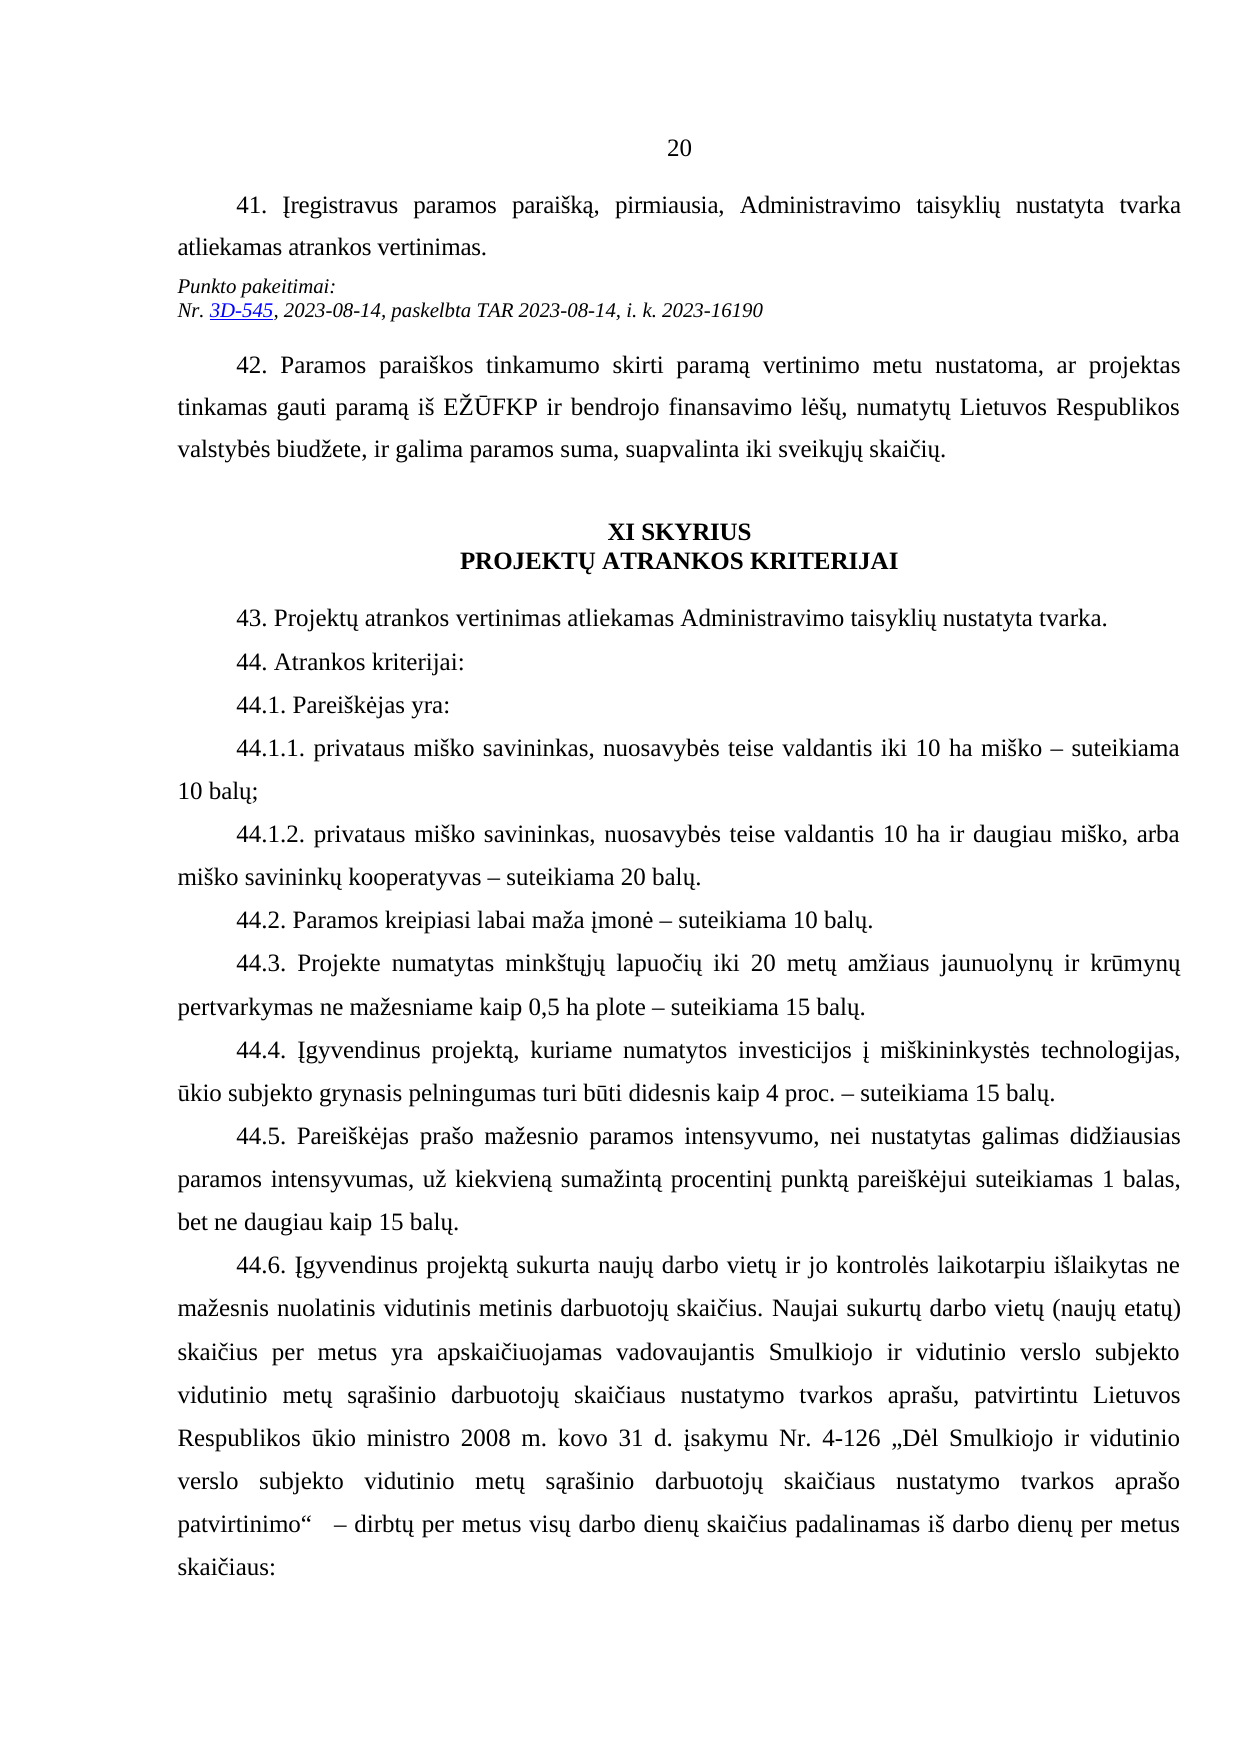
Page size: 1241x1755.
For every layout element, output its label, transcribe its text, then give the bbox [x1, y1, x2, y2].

text PROJEKTŲ ATRANKOS KRITERIJAI [177, 546, 1181, 575]
text 44.1.1. privataus miško savininkas, nuosavybės teise valdantis iki 10 ha miško – suteikiama 10 balų; [177, 733, 1181, 805]
text 44.2. Paramos kreipiasi labai maža įmonė – suteikiama 10 balų. [177, 905, 1181, 934]
text 42. Paramos paraiškos tinkamumo skirti paramą vertinimo metu nustatoma, ar projektas tinkamas gauti paramą iš EŽŪFKP ir bendrojo finansavimo lėšų, numatytų Lietuvos Respublikos valstybės biudžete, ir galima paramos suma, suapvalinta iki sveikųjų skaičių. [177, 351, 1181, 463]
text 44.1. Pareiškėjas yra: [177, 690, 1181, 718]
text 44.6. Įgyvendinus projektą sukurta naujų darbo vietų ir jo kontrolės laikotarpiu išlaikytas ne mažesnis nuolatinis vidutinis metinis darbuotojų skaičius. Naujai sukurtų darbo vietų (naujų etatų) skaičius per metus yra apskaičiuojamas vadovaujantis Smulkiojo ir vidutinio verslo subjekto vidutinio metų sąrašinio darbuotojų skaičiaus nustatymo tvarkos aprašu, patvirtintu Lietuvos Respublikos ūkio ministro 2008 m. kovo 31 d. įsakymu Nr. 4-126 „Dėl Smulkiojo ir vidutinio verslo subjekto vidutinio metų sąrašinio darbuotojų skaičiaus nustatymo tvarkos aprašo patvirtinimo“ – dirbtų per metus visų darbo dienų skaičius padalinamas iš darbo dienų per metus skaičiaus: [177, 1250, 1181, 1581]
text XI SKYRIUS [177, 517, 1181, 546]
text Nr. 3D-545, 2023-08-14, paskelbta TAR 2023-08-14, i. k. 2023-16190 [177, 298, 1181, 322]
text 44.4. Įgyvendinus projektą, kuriame numatytos investicijos į miškininkystės technologijas, ūkio subjekto grynasis pelningumas turi būti didesnis kaip 4 proc. – suteikiama 15 balų. [177, 1035, 1181, 1107]
text 44.3. Projekte numatytas minkštųjų lapuočių iki 20 metų amžiaus jaunuolynų ir krūmynų pertvarkymas ne mažesniame kaip 0,5 ha plote – suteikiama 15 balų. [177, 948, 1181, 1020]
text 41. Įregistravus paramos paraišką, pirmiausia, Administravimo taisyklių nustatyta tvarka atliekamas atrankos vertinimas. [177, 190, 1181, 261]
text 44.1.2. privataus miško savininkas, nuosavybės teise valdantis 10 ha ir daugiau miško, arba miško savininkų kooperatyvas – suteikiama 20 balų. [177, 819, 1181, 891]
text 43. Projektų atrankos vertinimas atliekamas Administravimo taisyklių nustatyta tvarka. [177, 603, 1181, 632]
text 44. Atrankos kriterijai: [177, 647, 1181, 675]
text 44.5. Pareiškėjas prašo mažesnio paramos intensyvumo, nei nustatytas galimas didžiausias paramos intensyvumas, už kiekvieną sumažintą procentinį punktą pareiškėjui suteikiamas 1 balas, bet ne daugiau kaip 15 balų. [177, 1121, 1181, 1236]
text Punkto pakeitimai: [177, 274, 1181, 298]
